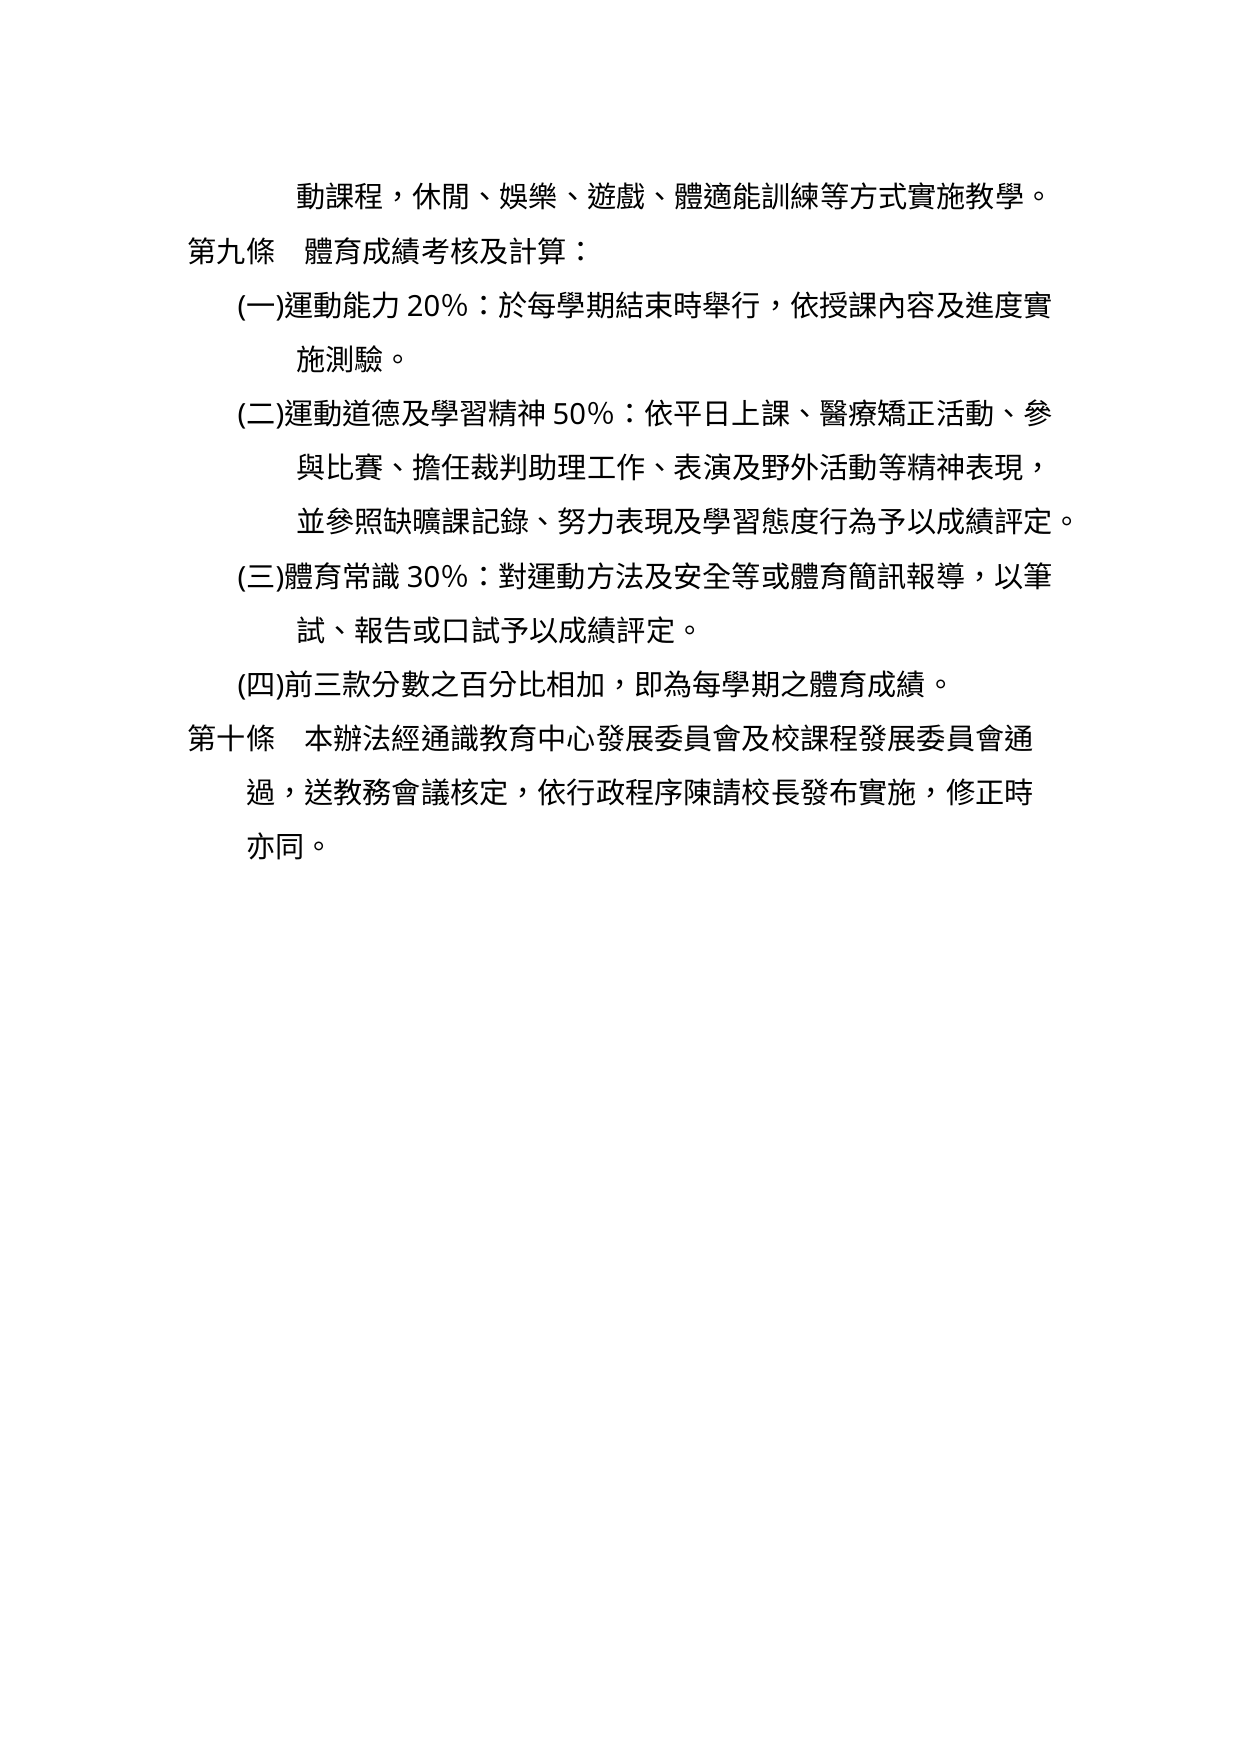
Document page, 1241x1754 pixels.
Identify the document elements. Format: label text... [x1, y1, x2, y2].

text 動課程，休閒、娛樂、遊戲、體適能訓練等方式實施教學。 [237, 164, 1053, 219]
text (一)運動能力20％：於每學期結束時舉行，依授課內容及進度實施測驗。 [237, 273, 1053, 381]
text 第十條 本辦法經通識教育中心發展委員會及校課程發展委員會通過，送教務會議核定，依行政程序陳請校長發布實施，修正時亦同。 [187, 706, 1053, 869]
text (三)體育常識30％：對運動方法及安全等或體育簡訊報導，以筆試、報告或口試予以成績評定。 [237, 544, 1053, 652]
text (四)前三款分數之百分比相加，即為每學期之體育成績。 [237, 652, 1053, 706]
text 第九條 體育成績考核及計算： [187, 219, 1053, 273]
text (二)運動道德及學習精神50％：依平日上課、醫療矯正活動、參與比賽、擔任裁判助理工作、表演及野外活動等精神表現，並參照缺曠課記錄、努力表現及學習態度行為予以成績評定。 [237, 381, 1053, 544]
